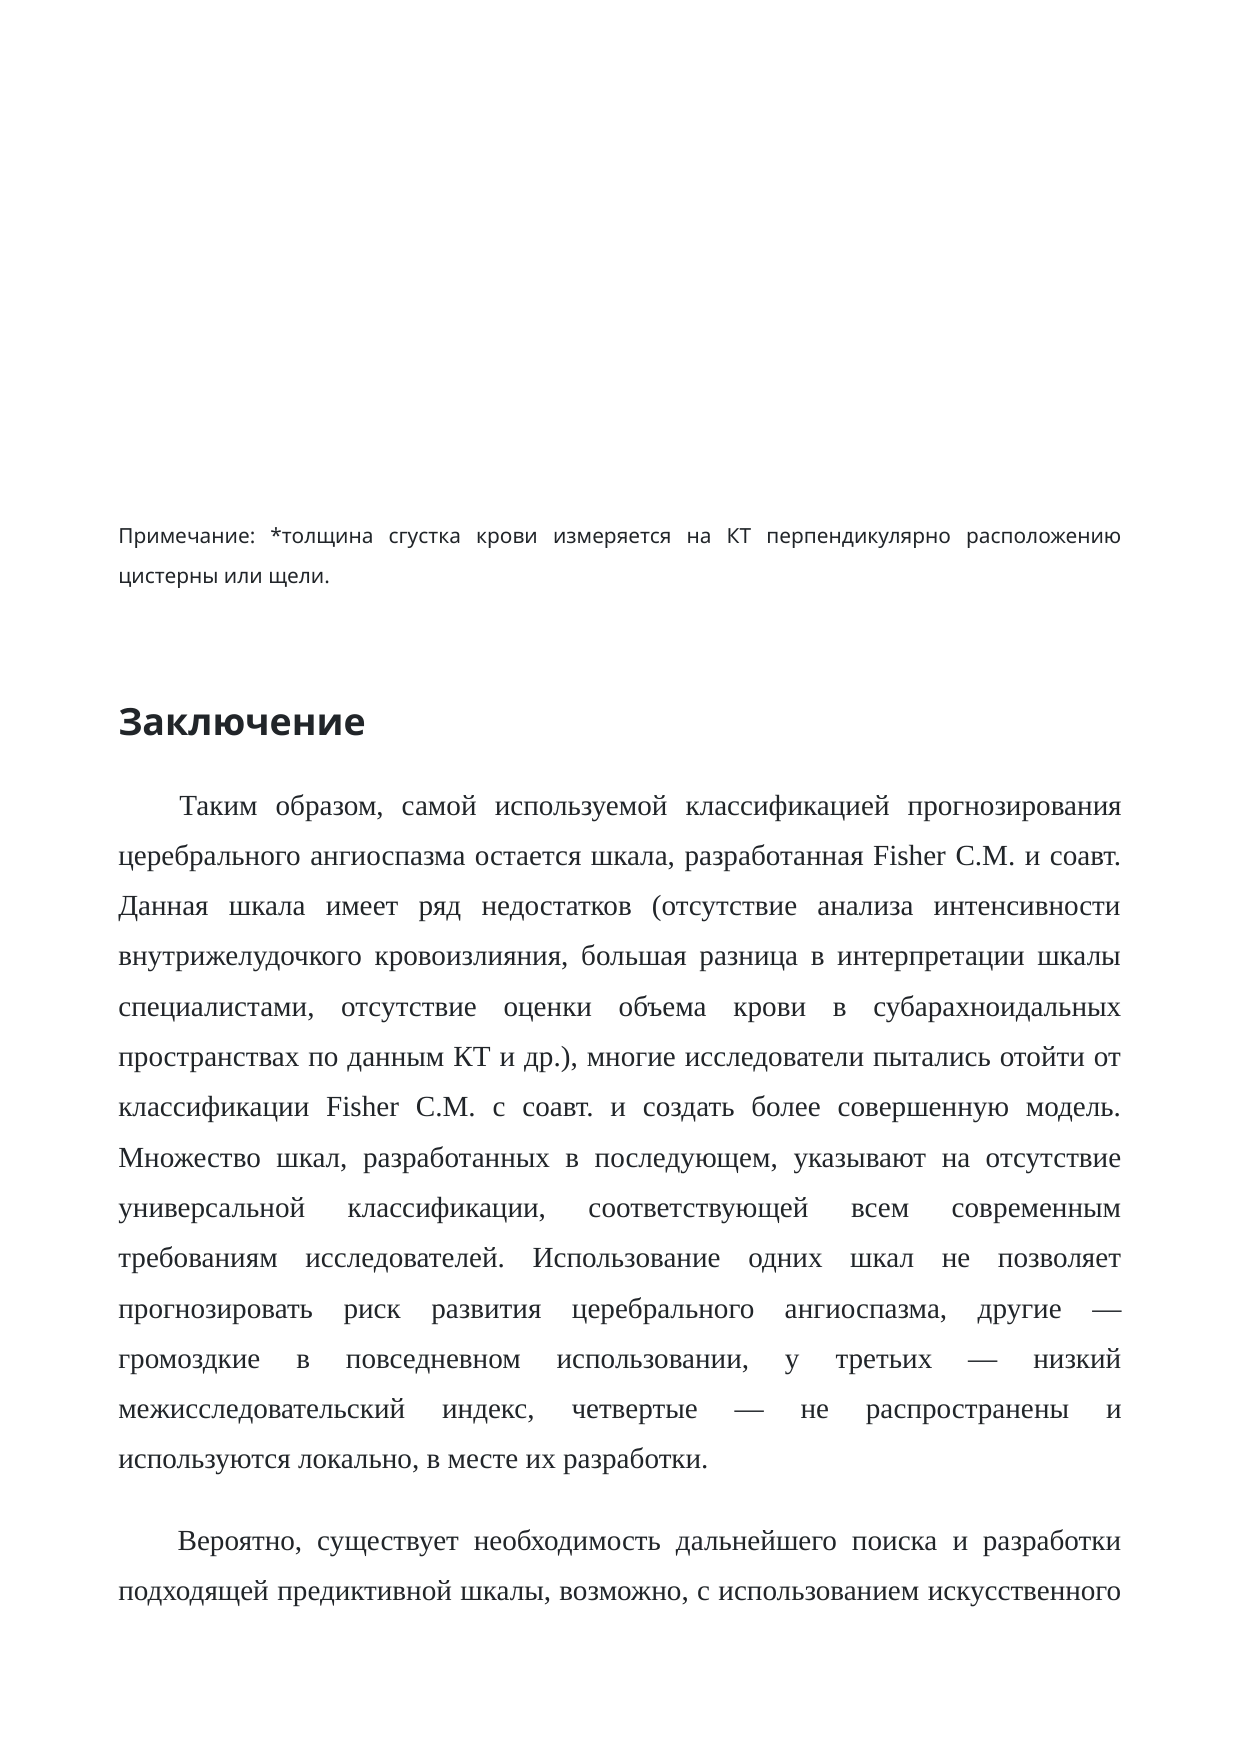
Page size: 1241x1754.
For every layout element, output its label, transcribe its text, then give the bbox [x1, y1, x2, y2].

text Примечание: *толщина сгустка крови измеряется на КТ перпендикулярно расположению цистерны или щели. [118, 521, 1122, 589]
subtitle Заключение [118, 695, 1122, 746]
text Таким образом, самой используемой классификацией прогнозирования церебрального ангиоспазма остается шкала, разработанная Fisher C.M. и соавт. Данная шкала имеет ряд недостатков (отсутствие анализа интенсивности внутрижелудочкого кровоизлияния, большая разница в интерпретации шкалы специалистами, отсутствие оценки объема крови в субарахноидальных пространствах по данным КТ и др.), многие исследователи пытались отойти от классификации Fisher C.M. с соавт. и создать более совершенную модель. Множество шкал, разработанных в последующем, указывают на отсутствие универсальной классификации, соответствующей всем современным требованиям исследователей. Использование одних шкал не позволяет прогнозировать риск развития церебрального ангиоспазма, другие — громоздкие в повседневном использовании, у третьих — низкий межисследовательский индекс, четвертые — не распространены и используются локально, в месте их разработки. [118, 788, 1122, 1475]
text Вероятно, существует необходимость дальнейшего поиска и разработки подходящей предиктивной шкалы, возможно, с использованием искусственного [118, 1523, 1122, 1607]
